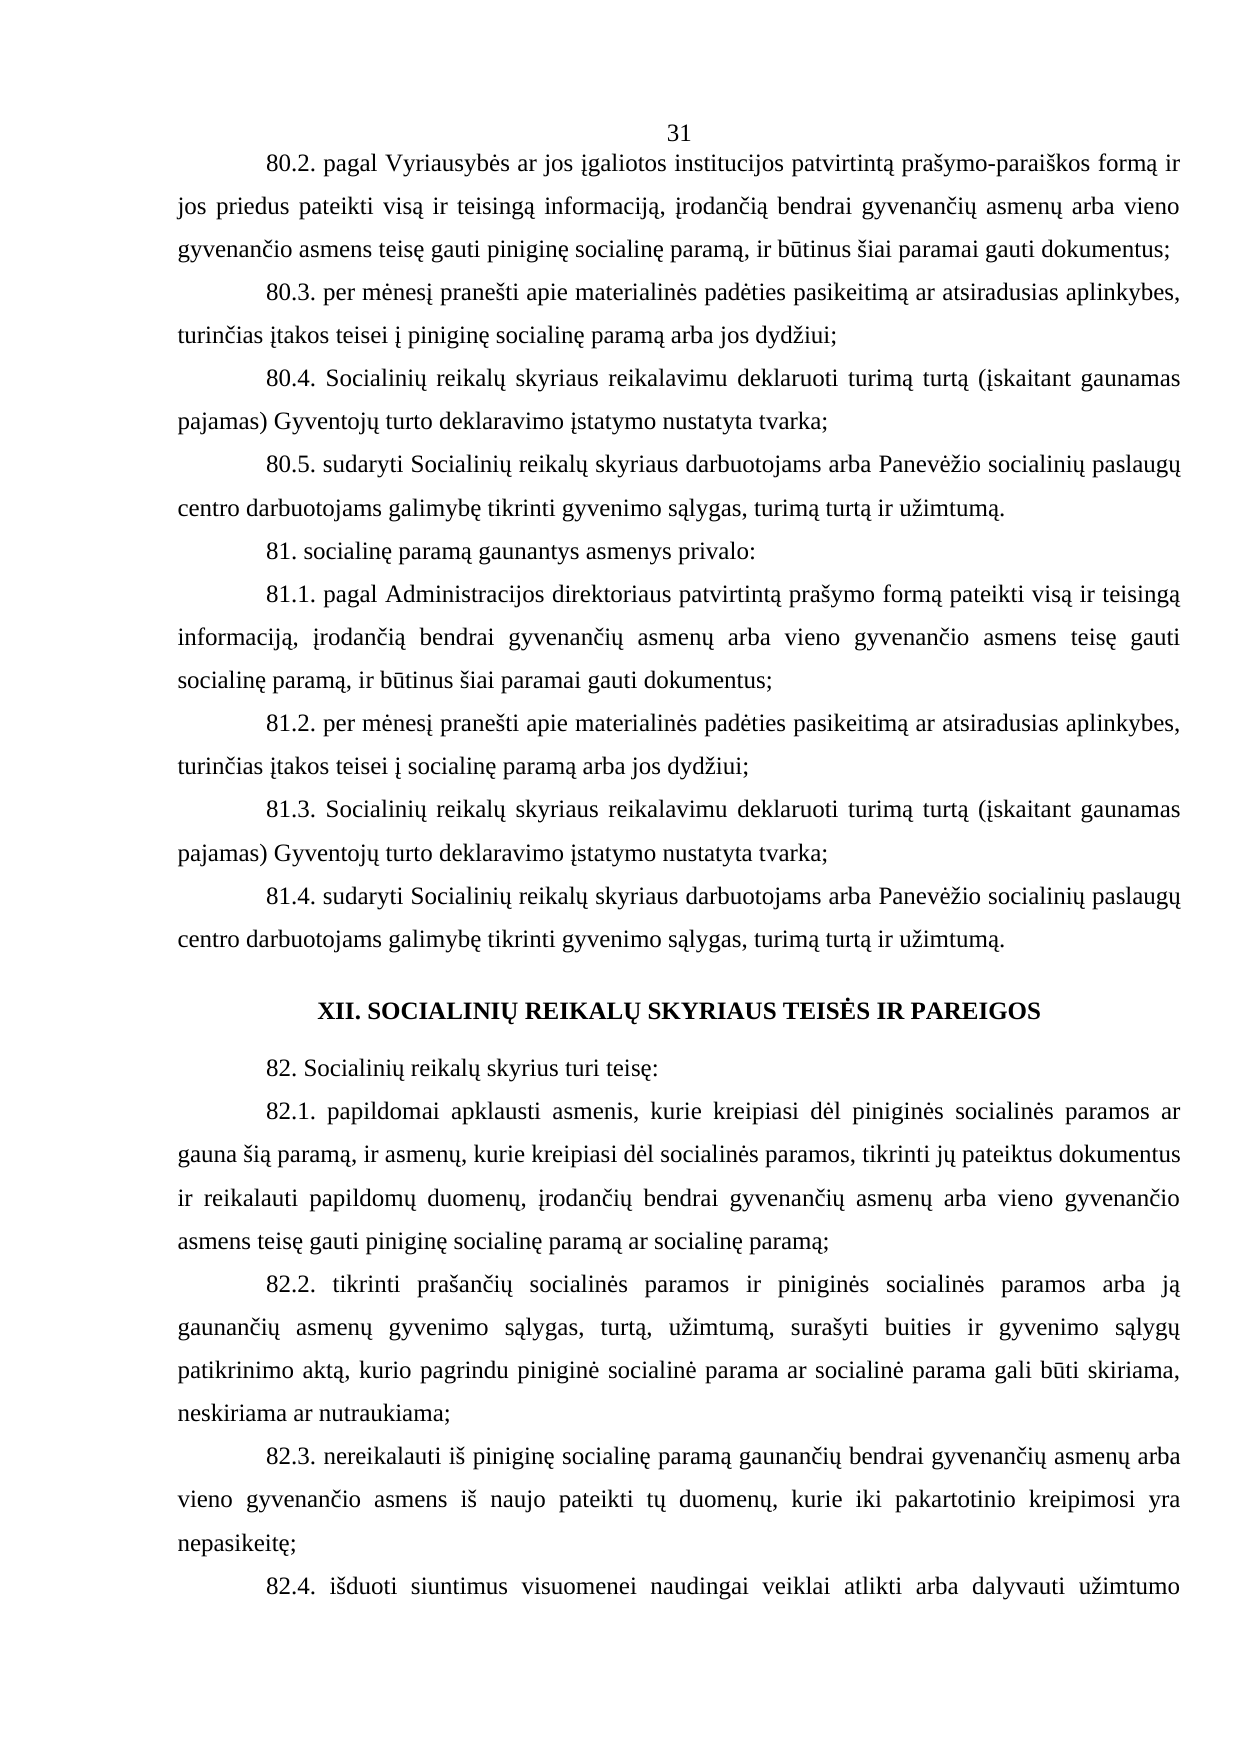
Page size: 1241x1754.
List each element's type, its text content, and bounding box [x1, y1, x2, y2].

text 82.3. nereikalauti iš piniginę socialinę paramą gaunančių bendrai gyvenančių asmenų arba vieno gyvenančio asmens iš naujo pateikti tų duomenų, kurie iki pakartotinio kreipimosi yra nepasikeitę; [177, 1441, 1181, 1556]
text XII. SOCIALINIŲ REIKALŲ SKYRIAUS TEISĖS IR PAREIGOS [177, 996, 1181, 1024]
text 82.1. papildomai apklausti asmenis, kurie kreipiasi dėl piniginės socialinės paramos ar gauna šią paramą, ir asmenų, kurie kreipiasi dėl socialinės paramos, tikrinti jų pateiktus dokumentus ir reikalauti papildomų duomenų, įrodančių bendrai gyvenančių asmenų arba vieno gyvenančio asmens teisę gauti piniginę socialinę paramą ar socialinę paramą; [177, 1096, 1181, 1254]
text 80.2. pagal Vyriausybės ar jos įgaliotos institucijos patvirtintą prašymo-paraiškos formą ir jos priedus pateikti visą ir teisingą informaciją, įrodančią bendrai gyvenančių asmenų arba vieno gyvenančio asmens teisę gauti piniginę socialinę paramą, ir būtinus šiai paramai gauti dokumentus; [177, 148, 1181, 263]
text 80.4. Socialinių reikalų skyriaus reikalavimu deklaruoti turimą turtą (įskaitant gaunamas pajamas) Gyventojų turto deklaravimo įstatymo nustatyta tvarka; [177, 363, 1181, 435]
text 80.3. per mėnesį pranešti apie materialinės padėties pasikeitimą ar atsiradusias aplinkybes, turinčias įtakos teisei į piniginę socialinę paramą arba jos dydžiui; [177, 277, 1181, 349]
text 82.2. tikrinti prašančių socialinės paramos ir piniginės socialinės paramos arba ją gaunančių asmenų gyvenimo sąlygas, turtą, užimtumą, surašyti buities ir gyvenimo sąlygų patikrinimo aktą, kurio pagrindu piniginė socialinė parama ar socialinė parama gali būti skiriama, neskiriama ar nutraukiama; [177, 1269, 1181, 1427]
text 81.3. Socialinių reikalų skyriaus reikalavimu deklaruoti turimą turtą (įskaitant gaunamas pajamas) Gyventojų turto deklaravimo įstatymo nustatyta tvarka; [177, 794, 1181, 866]
text 82.4. išduoti siuntimus visuomenei naudingai veiklai atlikti arba dalyvauti užimtumo [177, 1571, 1181, 1599]
text 81.4. sudaryti Socialinių reikalų skyriaus darbuotojams arba Panevėžio socialinių paslaugų centro darbuotojams galimybę tikrinti gyvenimo sąlygas, turimą turtą ir užimtumą. [177, 881, 1181, 953]
text 81.1. pagal Administracijos direktoriaus patvirtintą prašymo formą pateikti visą ir teisingą informaciją, įrodančią bendrai gyvenančių asmenų arba vieno gyvenančio asmens teisę gauti socialinę paramą, ir būtinus šiai paramai gauti dokumentus; [177, 579, 1181, 694]
text 81. socialinę paramą gaunantys asmenys privalo: [177, 536, 1181, 564]
text 81.2. per mėnesį pranešti apie materialinės padėties pasikeitimą ar atsiradusias aplinkybes, turinčias įtakos teisei į socialinę paramą arba jos dydžiui; [177, 708, 1181, 780]
text 80.5. sudaryti Socialinių reikalų skyriaus darbuotojams arba Panevėžio socialinių paslaugų centro darbuotojams galimybę tikrinti gyvenimo sąlygas, turimą turtą ir užimtumą. [177, 449, 1181, 521]
text 82. Socialinių reikalų skyrius turi teisę: [177, 1053, 1181, 1082]
